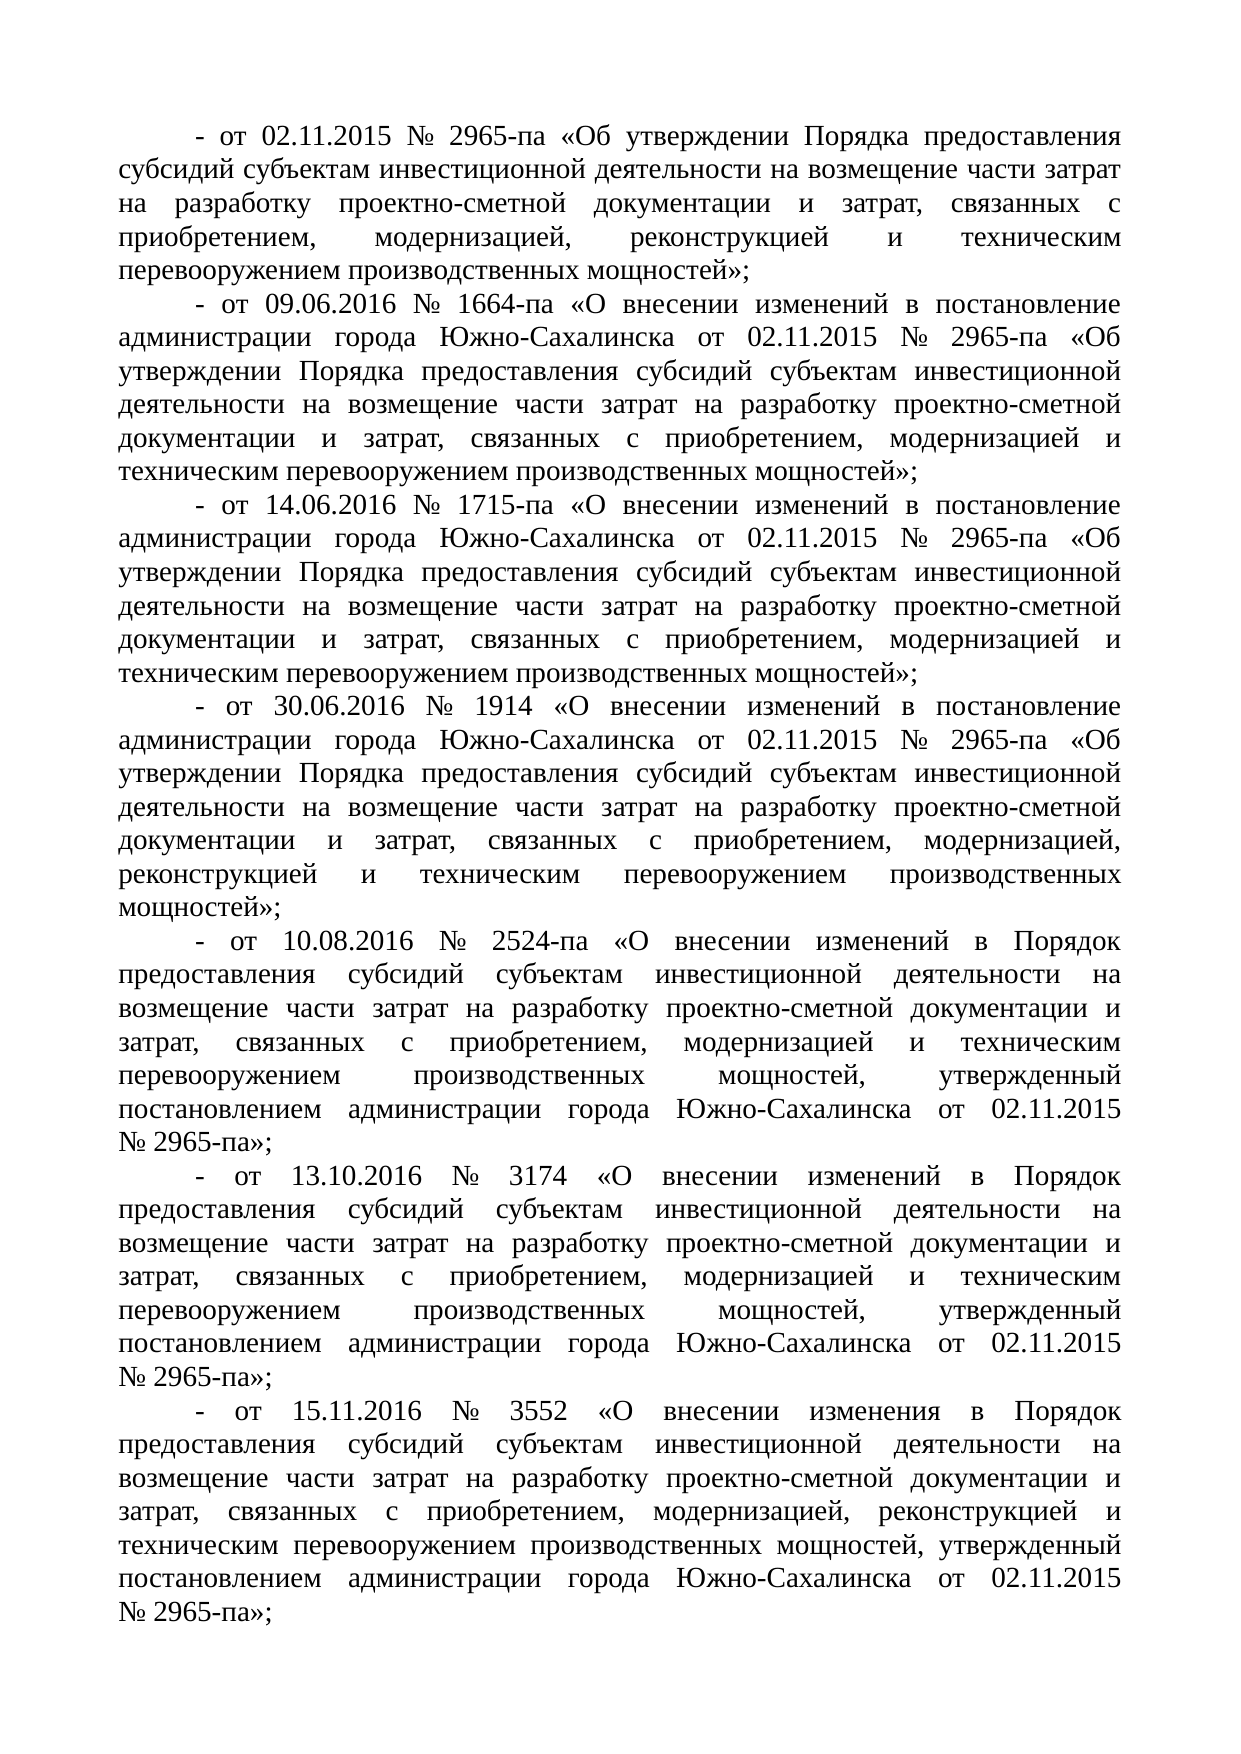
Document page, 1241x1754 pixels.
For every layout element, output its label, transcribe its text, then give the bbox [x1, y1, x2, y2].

text - от 10.08.2016 № 2524-па «О внесении изменений в Порядок предоставления субсидий субъектам инвестиционной деятельности на возмещение части затрат на разработку проектно-сметной документации и затрат, связанных с приобретением, модернизацией и техническим перевооружением производственных мощностей, утвержденный постановлением администрации города Южно-Сахалинска от 02.11.2015 № 2965-па»; [118, 923, 1122, 1158]
text - от 09.06.2016 № 1664-па «О внесении изменений в постановление администрации города Южно-Сахалинска от 02.11.2015 № 2965-па «Об утверждении Порядка предоставления субсидий субъектам инвестиционной деятельности на возмещение части затрат на разработку проектно-сметной документации и затрат, связанных с приобретением, модернизацией и техническим перевооружением производственных мощностей»; [118, 286, 1122, 487]
text - от 30.06.2016 № 1914 «О внесении изменений в постановление администрации города Южно-Сахалинска от 02.11.2015 № 2965-па «Об утверждении Порядка предоставления субсидий субъектам инвестиционной деятельности на возмещение части затрат на разработку проектно-сметной документации и затрат, связанных с приобретением, модернизацией, реконструкцией и техническим перевооружением производственных мощностей»; [118, 688, 1122, 923]
text - от 14.06.2016 № 1715-па «О внесении изменений в постановление администрации города Южно-Сахалинска от 02.11.2015 № 2965-па «Об утверждении Порядка предоставления субсидий субъектам инвестиционной деятельности на возмещение части затрат на разработку проектно-сметной документации и затрат, связанных с приобретением, модернизацией и техническим перевооружением производственных мощностей»; [118, 487, 1122, 688]
text - от 13.10.2016 № 3174 «О внесении изменений в Порядок предоставления субсидий субъектам инвестиционной деятельности на возмещение части затрат на разработку проектно-сметной документации и затрат, связанных с приобретением, модернизацией и техническим перевооружением производственных мощностей, утвержденный постановлением администрации города Южно-Сахалинска от 02.11.2015 № 2965-па»; [118, 1158, 1122, 1393]
text - от 02.11.2015 № 2965-па «Об утверждении Порядка предоставления субсидий субъектам инвестиционной деятельности на возмещение части затрат на разработку проектно-сметной документации и затрат, связанных с приобретением, модернизацией, реконструкцией и техническим перевооружением производственных мощностей»; [118, 118, 1122, 286]
text - от 15.11.2016 № 3552 «О внесении изменения в Порядок предоставления субсидий субъектам инвестиционной деятельности на возмещение части затрат на разработку проектно-сметной документации и затрат, связанных с приобретением, модернизацией, реконструкцией и техническим перевооружением производственных мощностей, утвержденный постановлением администрации города Южно-Сахалинска от 02.11.2015 № 2965-па»; [118, 1393, 1122, 1627]
